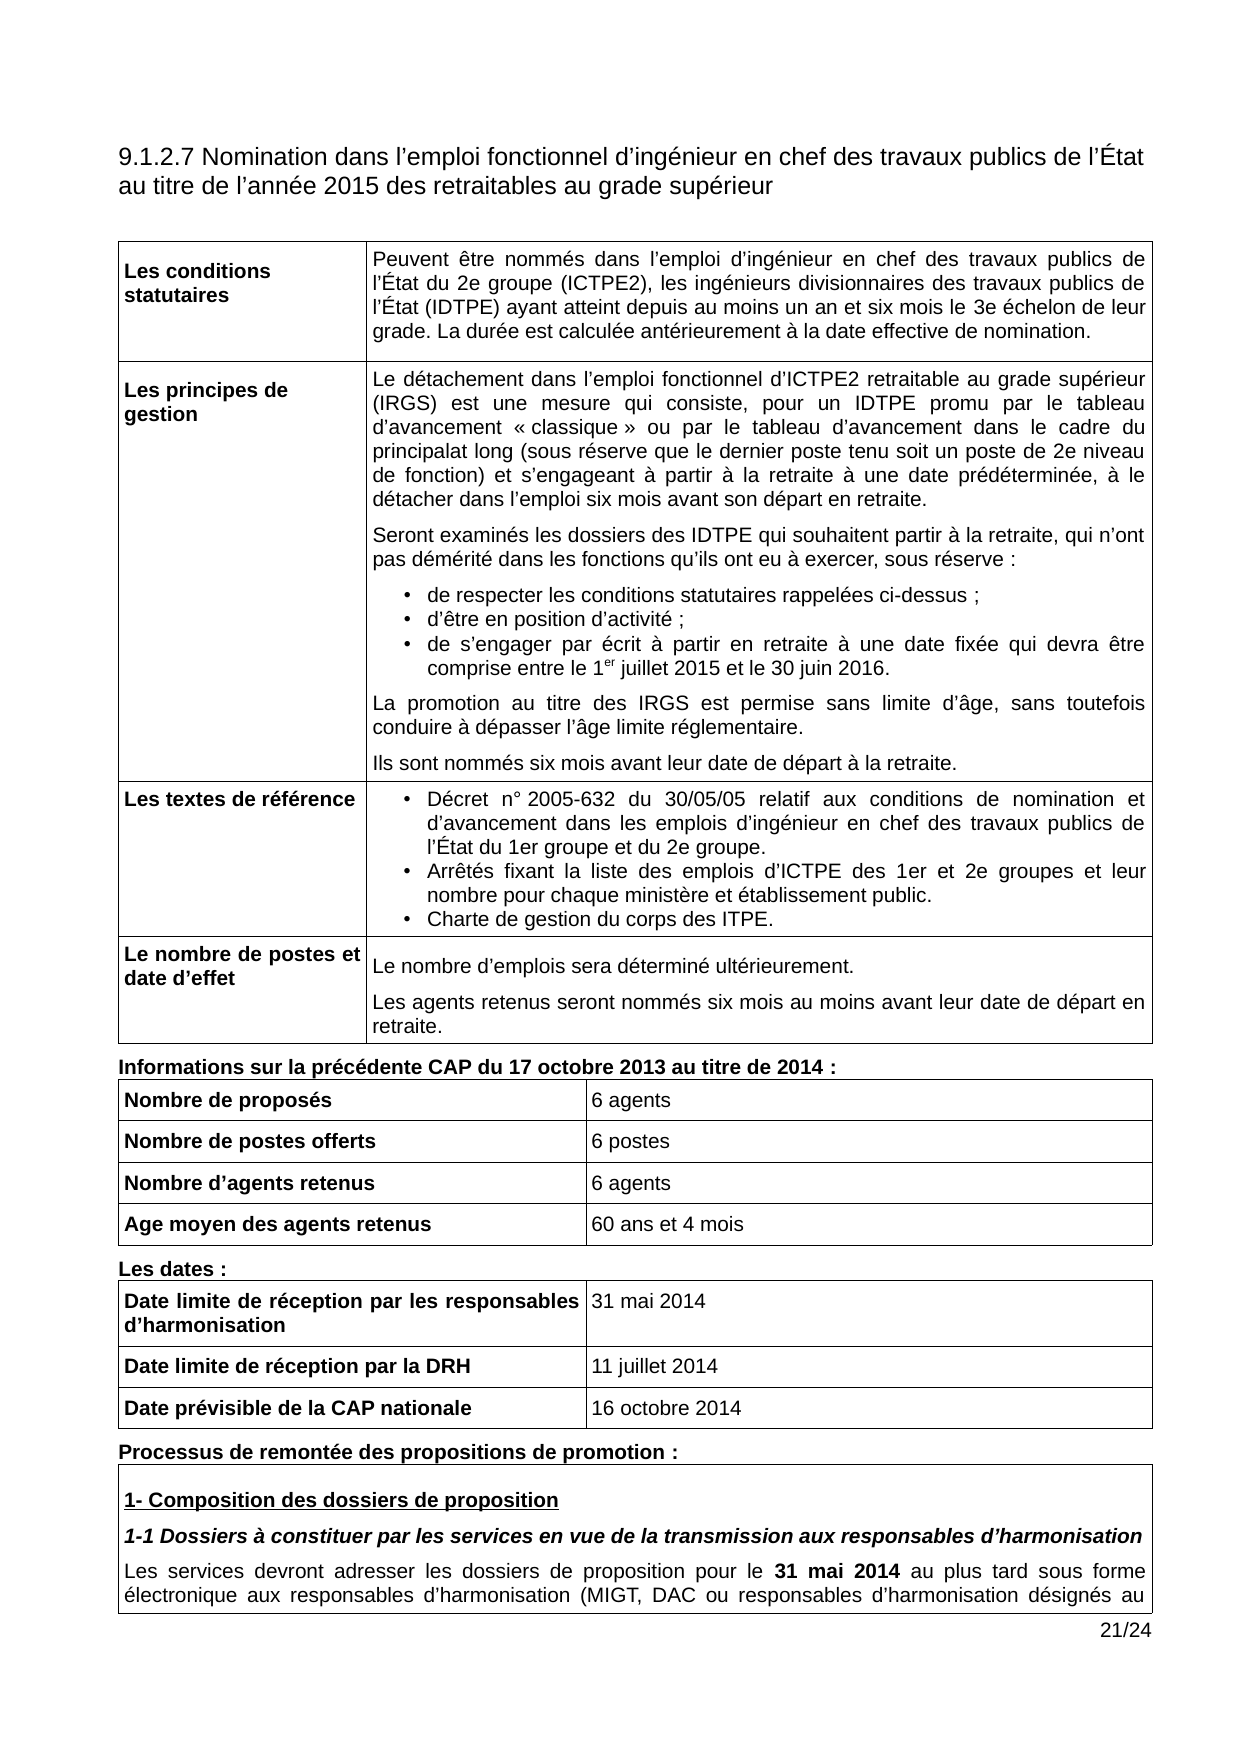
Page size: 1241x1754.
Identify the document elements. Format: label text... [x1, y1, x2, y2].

text Processus de remontée des propositions de promotion : [118, 1440, 1152, 1464]
text Informations sur la précédente CAP du 17 octobre 2013 au titre de 2014 : [118, 1055, 1152, 1079]
table_cell Le nombre de postes et date d’effet [119, 937, 366, 1043]
text Les dates : [118, 1256, 1152, 1280]
table_cell Age moyen des agents retenus [119, 1204, 586, 1244]
table_header Date limite de réception par les responsables d’harmonisation [119, 1281, 586, 1346]
table_header Peuvent être nommés dans l’emploi d’ingénieur en chef des travaux publics de l’État du 2e groupe (ICTPE2), les ingénieurs divisionnaires des travaux publics de l’État (IDTPE) ayant atteint depuis au moins un an et six mois le 3e échelon de leur grade. La durée est calculée antérieurement à la date effective de nomination. [367, 242, 1152, 361]
table_cell Nombre d’agents retenus [119, 1163, 586, 1203]
table_header Les textes de référence [119, 782, 366, 936]
table_cell Date limite de réception par la DRH [119, 1347, 586, 1387]
table_cell 60 ans et 4 mois [587, 1204, 1152, 1244]
subtitle 9.1.2.7 Nomination dans l’emploi fonctionnel d’ingénieur en chef des travaux publics de l’État au titre de l’année 2015 des retraitables au grade supérieur [118, 142, 1152, 199]
table_cell 6 agents [587, 1163, 1152, 1203]
table_cell 6 postes [587, 1121, 1152, 1162]
table_cell Le nombre d’emplois sera déterminé ultérieurement. Les agents retenus seront nommés six mois au moins avant leur date de départ en retraite. [367, 937, 1152, 1043]
table_header Décret n° 2005-632 du 30/05/05 relatif aux conditions de nomination et d’avancement dans les emplois d’ingénieur en chef des travaux publics de l’État du 1er groupe et du 2e groupe. Arrêtés fixant la liste des emplois d’ICTPE des 1er et 2e groupes et leur nombre pour chaque ministère et établissement public. Charte de gestion du corps des ITPE. [367, 782, 1152, 936]
table_header Nombre de proposés [119, 1080, 586, 1120]
table_cell Nombre de postes offerts [119, 1121, 586, 1162]
table_header 31 mai 2014 [587, 1281, 1152, 1346]
table_cell 16 octobre 2014 [587, 1388, 1152, 1428]
table_header 1- Composition des dossiers de proposition 1-1 Dossiers à constituer par les services en vue de la transmission aux responsables d’harmonisation Les services devront adresser les dossiers de proposition pour le 31 mai 2014 au plus tard sous forme électronique aux responsables d’harmonisation (MIGT, DAC ou responsables d’harmonisation désignés au [119, 1465, 1152, 1613]
table_header 6 agents [587, 1080, 1152, 1120]
table_cell Le détachement dans l’emploi fonctionnel d’ICTPE2 retraitable au grade supérieur (IRGS) est une mesure qui consiste, pour un IDTPE promu par le tableau d’avancement « classique » ou par le tableau d’avancement dans le cadre du principalat long (sous réserve que le dernier poste tenu soit un poste de 2e niveau de fonction) et s’engageant à partir à la retraite à une date prédéterminée, à le détacher dans l’emploi six mois avant son départ en retraite. Seront examinés les dossiers des IDTPE qui souhaitent partir à la retraite, qui n’ont pas démérité dans les fonctions qu’ils ont eu à exercer, sous réserve : de respecter les conditions statutaires rappelées ci-dessus ; d’être en position d’activité ; de s’engager par écrit à partir en retraite à une date fixée qui devra être comprise entre le 1er juillet 2015 et le 30 juin 2016. La promotion au titre des IRGS est permise sans limite d’âge, sans toutefois conduire à dépasser l’âge limite réglementaire. Ils sont nommés six mois avant leur date de départ à la retraite. [367, 362, 1152, 781]
table_cell Les principes de gestion [119, 362, 366, 781]
table_cell Date prévisible de la CAP nationale [119, 1388, 586, 1428]
table_header Les conditions statutaires [119, 242, 366, 361]
table_cell 11 juillet 2014 [587, 1347, 1152, 1387]
